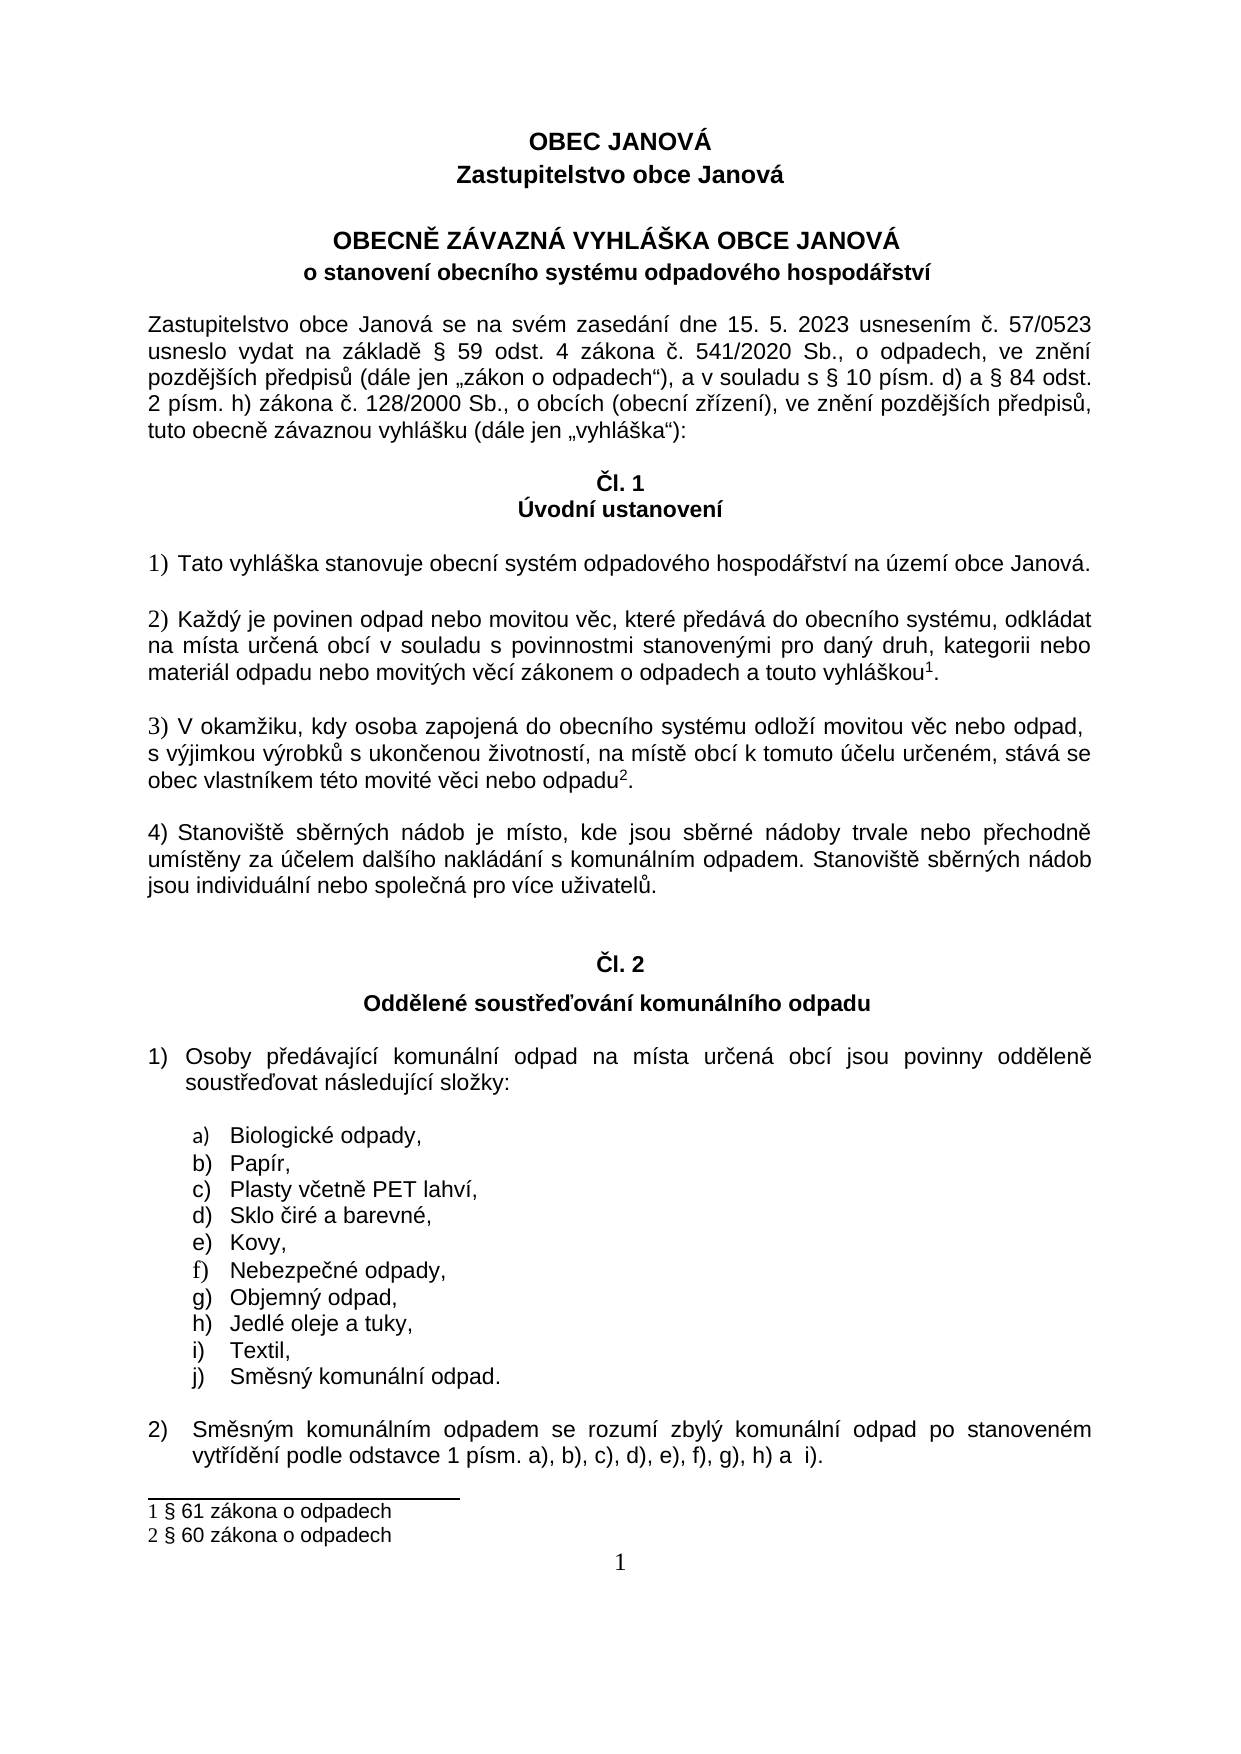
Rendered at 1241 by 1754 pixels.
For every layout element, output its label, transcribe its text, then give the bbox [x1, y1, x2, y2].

list Osoby předávající komunální odpad na místa určená obcí jsou povinny odděleně soustřeďovat následující složky: [148, 1043, 1092, 1095]
list Objemný odpad, [192, 1284, 1092, 1310]
text OBECNĚ ZÁVAZNÁ VYHLÁŠKA OBCE JANOVÁ [148, 226, 1092, 254]
text Čl. 1 [148, 469, 1092, 496]
list Kovy, [192, 1229, 1092, 1255]
list § 60 zákona o odpadech [148, 1523, 1092, 1547]
list Plasty včetně PET lahví, [192, 1176, 1092, 1202]
text o stanovení obecního systému odpadového hospodářství [148, 259, 1092, 285]
text Zastupitelstvo obce Janová se na svém zasedání dne 15. 5. 2023 usnesením č. 57/0523 usneslo vydat na základě § 59 odst. 4 zákona č. 541/2020 Sb., o odpadech, ve znění pozdějších předpisů (dále jen „zákon o odpadech“), a v souladu s § 10 písm. d) a § 84 odst. 2 písm. h) zákona č. 128/2000 Sb., o obcích (obecní zřízení), ve znění pozdějších předpisů, tuto obecně závaznou vyhlášku (dále jen „vyhláška“): [148, 311, 1092, 443]
list § 61 zákona o odpadech [148, 1499, 1092, 1523]
list V okamžiku, kdy osoba zapojená do obecního systému odloží movitou věc nebo odpad, s výjimkou výrobků s ukončenou životností, na místě obcí k tomuto účelu určeném, stává se obec vlastníkem této movité věci nebo odpadu. [148, 711, 1092, 793]
list Papír, [192, 1150, 1092, 1176]
text Zastupitelstvo obce Janová [148, 159, 1092, 188]
list Směsný komunální odpad. [192, 1363, 1092, 1389]
list Nebezpečné odpady, [192, 1255, 1092, 1284]
list Jedlé oleje a tuky, [192, 1310, 1092, 1337]
subtitle Úvodní ustanovení [148, 496, 1092, 522]
text Čl. 2 [148, 951, 1092, 977]
list Směsným komunálním odpadem se rozumí zbylý komunální odpad po stanoveném vytřídění podle odstavce 1 písm. a), b), c), d), e), f), g), h) a i). [148, 1416, 1092, 1468]
list Textil, [192, 1337, 1092, 1363]
list Každý je povinen odpad nebo movitou věc, které předává do obecního systému, odkládat na místa určená obcí v souladu s povinnostmi stanovenými pro daný druh, kategorii nebo materiál odpadu nebo movitých věcí zákonem o odpadech a touto vyhláškou. [148, 604, 1092, 685]
list Tato vyhláška stanovuje obecní systém odpadového hospodářství na území obce Janová. [148, 548, 1092, 577]
list Sklo čiré a barevné, [192, 1202, 1092, 1229]
text OBEC JANOVÁ [148, 127, 1092, 155]
text Oddělené soustřeďování komunálního odpadu [148, 990, 1092, 1016]
list Stanoviště sběrných nádob je místo, kde jsou sběrné nádoby trvale nebo přechodně umístěny za účelem dalšího nakládání s komunálním odpadem. Stanoviště sběrných nádob jsou individuální nebo společná pro více uživatelů. [148, 819, 1092, 898]
list Biologické odpady, [192, 1122, 1092, 1150]
